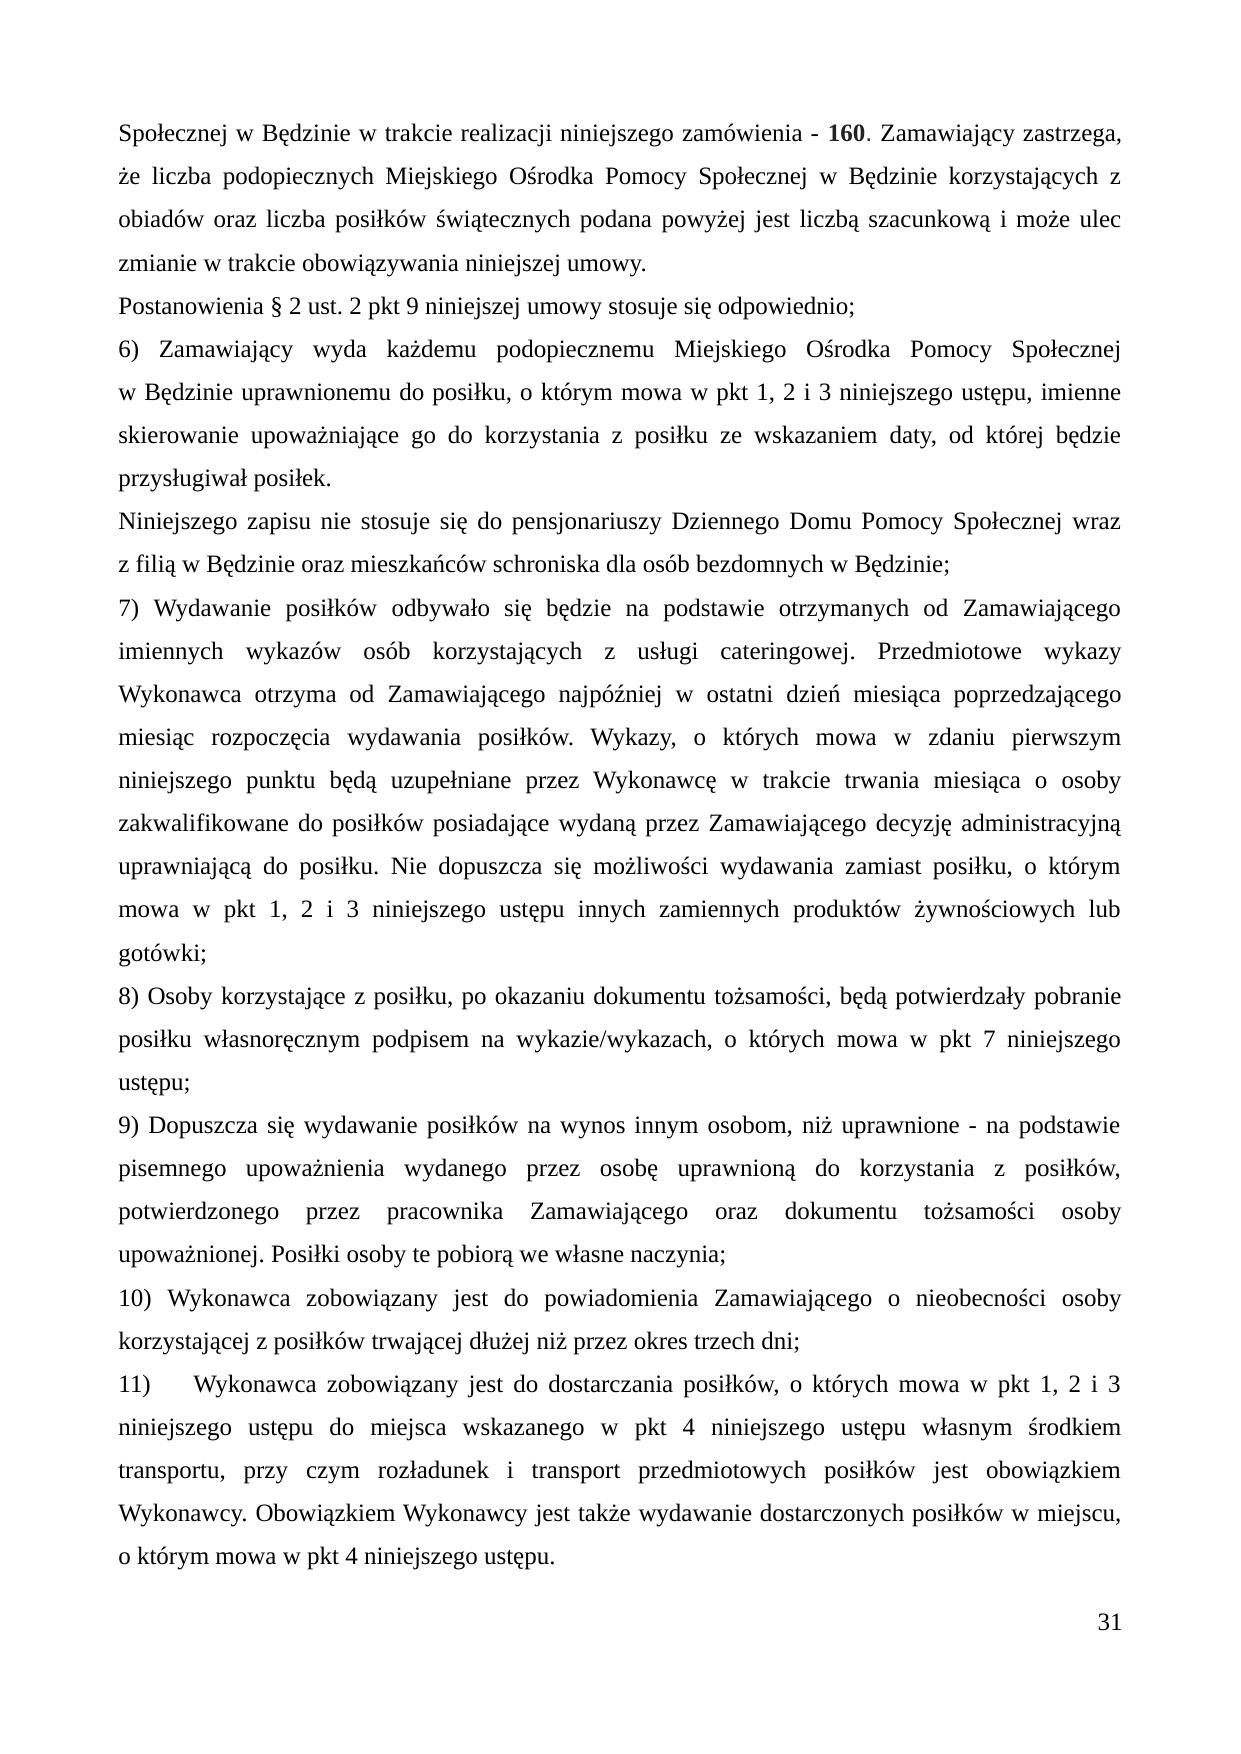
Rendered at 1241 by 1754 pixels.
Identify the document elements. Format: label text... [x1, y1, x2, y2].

text Niniejszego zapisu nie stosuje się do pensjonariuszy Dziennego Domu Pomocy Społecznej wraz z filią w Będzinie oraz mieszkańców schroniska dla osób bezdomnych w Będzinie; [118, 506, 1122, 578]
text Postanowienia § 2 ust. 2 pkt 9 niniejszej umowy stosuje się odpowiednio; [118, 291, 1122, 319]
text 9) Dopuszcza się wydawanie posiłków na wynos innym osobom, niż uprawnione - na podstawie pisemnego upoważnienia wydanego przez osobę uprawnioną do korzystania z posiłków, potwierdzonego przez pracownika Zamawiającego oraz dokumentu tożsamości osoby upoważnionej. Posiłki osoby te pobiorą we własne naczynia; [118, 1110, 1122, 1268]
text 10) Wykonawca zobowiązany jest do powiadomienia Zamawiającego o nieobecności osoby korzystającej z posiłków trwającej dłużej niż przez okres trzech dni; [118, 1283, 1122, 1354]
text 7) Wydawanie posiłków odbywało się będzie na podstawie otrzymanych od Zamawiającego imiennych wykazów osób korzystających z usługi cateringowej. Przedmiotowe wykazy Wykonawca otrzyma od Zamawiającego najpóźniej w ostatni dzień miesiąca poprzedzającego miesiąc rozpoczęcia wydawania posiłków. Wykazy, o których mowa w zdaniu pierwszym niniejszego punktu będą uzupełniane przez Wykonawcę w trakcie trwania miesiąca o osoby zakwalifikowane do posiłków posiadające wydaną przez Zamawiającego decyzję administracyjną uprawniającą do posiłku. Nie dopuszcza się możliwości wydawania zamiast posiłku, o którym mowa w pkt 1, 2 i 3 niniejszego ustępu innych zamiennych produktów żywnościowych lub gotówki; [118, 593, 1122, 966]
text 8) Osoby korzystające z posiłku, po okazaniu dokumentu tożsamości, będą potwierdzały pobranie posiłku własnoręcznym podpisem na wykazie/wykazach, o których mowa w pkt 7 niniejszego ustępu; [118, 981, 1122, 1096]
text Społecznej w Będzinie w trakcie realizacji niniejszego zamówienia - 160. Zamawiający zastrzega, że liczba podopiecznych Miejskiego Ośrodka Pomocy Społecznej w Będzinie korzystających z obiadów oraz liczba posiłków świątecznych podana powyżej jest liczbą szacunkową i może ulec zmianie w trakcie obowiązywania niniejszej umowy. [118, 118, 1122, 276]
list Wykonawca zobowiązany jest do dostarczania posiłków, o których mowa w pkt 1, 2 i 3 niniejszego ustępu do miejsca wskazanego w pkt 4 niniejszego ustępu własnym środkiem transportu, przy czym rozładunek i transport przedmiotowych posiłków jest obowiązkiem Wykonawcy. Obowiązkiem Wykonawcy jest także wydawanie dostarczonych posiłków w miejscu, o którym mowa w pkt 4 niniejszego ustępu. [118, 1369, 1122, 1570]
text 6) Zamawiający wyda każdemu podopiecznemu Miejskiego Ośrodka Pomocy Społecznej w Będzinie uprawnionemu do posiłku, o którym mowa w pkt 1, 2 i 3 niniejszego ustępu, imienne skierowanie upoważniające go do korzystania z posiłku ze wskazaniem daty, od której będzie przysługiwał posiłek. [118, 334, 1122, 492]
